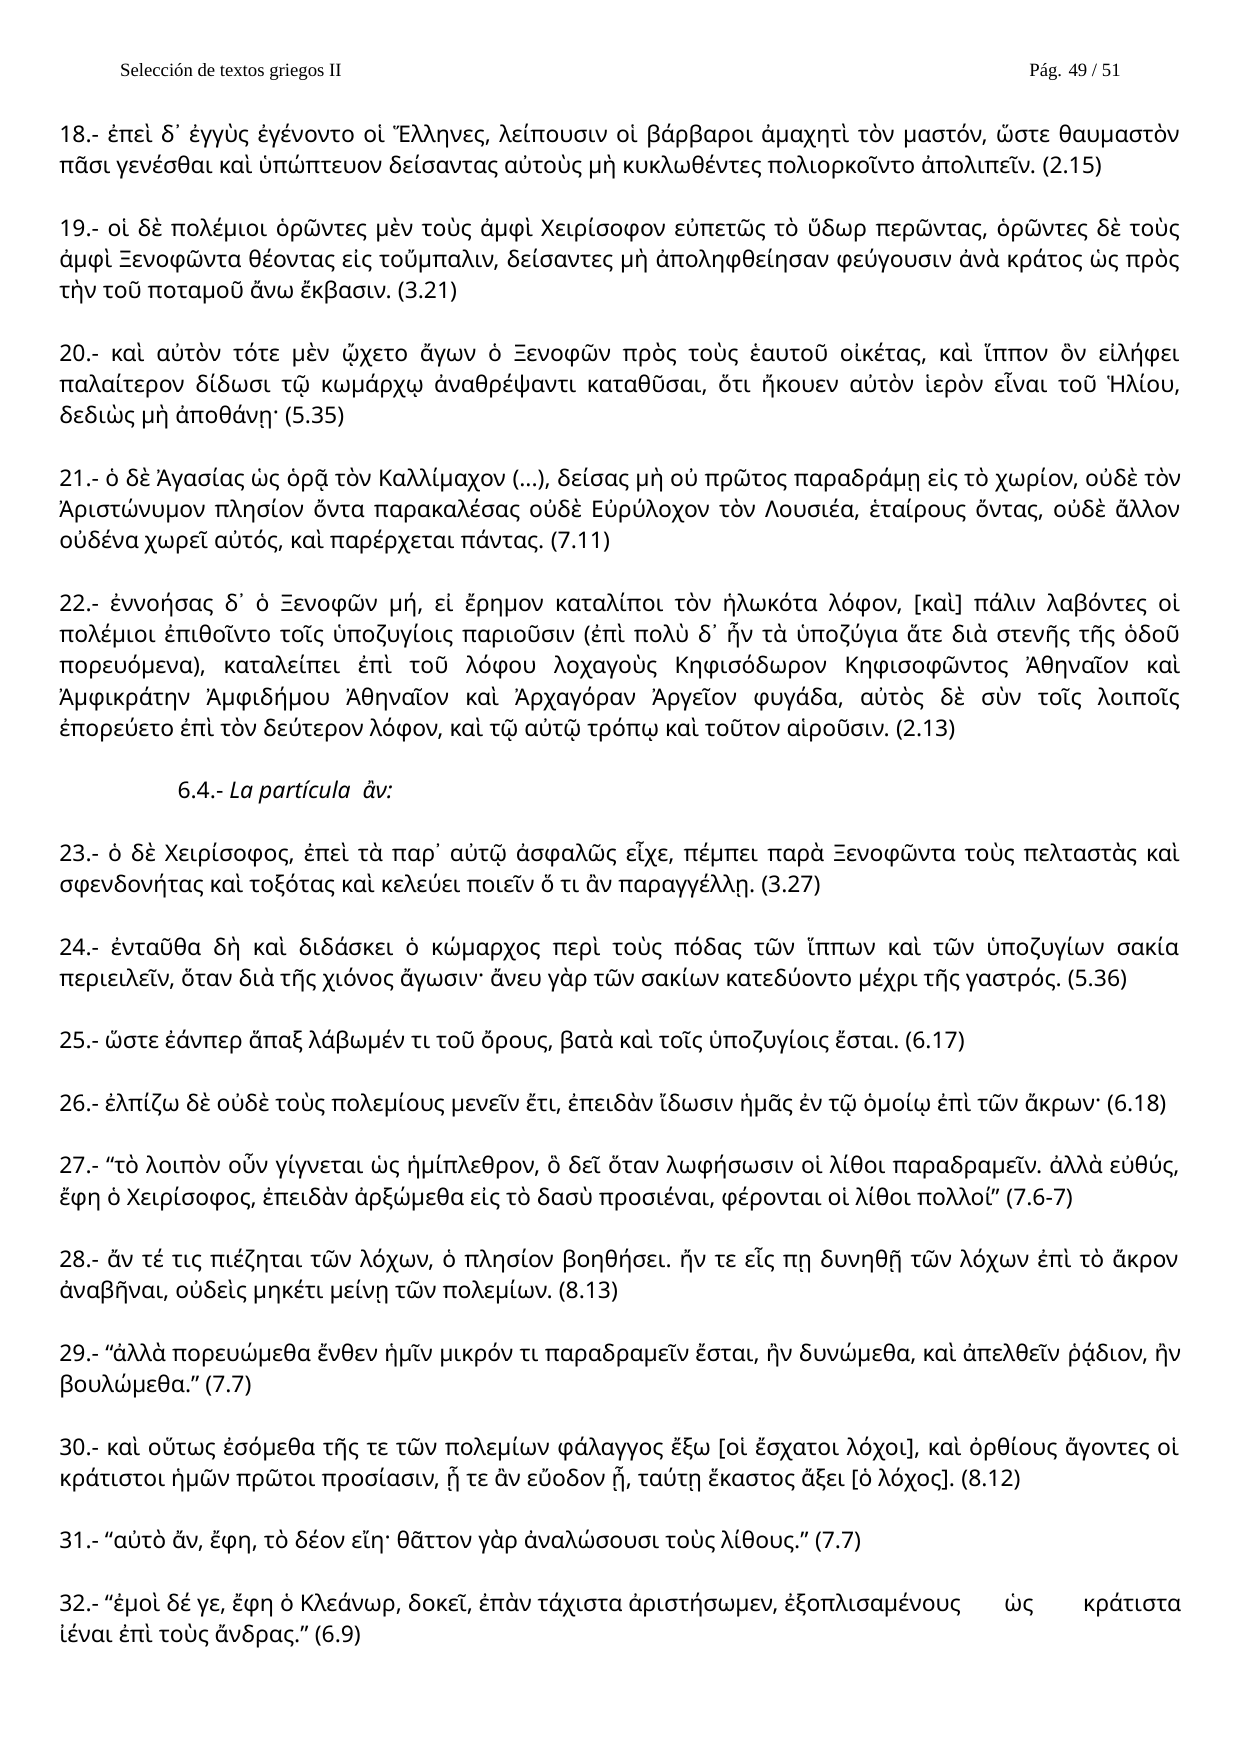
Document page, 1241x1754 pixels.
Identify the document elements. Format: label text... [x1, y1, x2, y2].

text 25.- ὥστε ἐάνπερ ἅπαξ λάβωμέν τι τοῦ ὄρους, βατὰ καὶ τοῖς ὑποζυγίοις ἔσται. (6.17) [59, 1024, 1181, 1056]
text 27.- “τὸ λοιπὸν οὖν γίγνεται ὡς ἡμίπλεθρον, ὃ δεῖ ὅταν λωφήσωσιν οἱ λίθοι παραδραμεῖν. ἀλλὰ εὐθύς, ἔφη ὁ Χειρίσοφος, ἐπειδὰν ἀρξώμεθα εἰς τὸ δασὺ προσιέναι, φέρονται οἱ λίθοι πολλοί” (7.6-7) [59, 1149, 1181, 1212]
text 31.- “αὐτὸ ἄν, ἔφη, τὸ δέον εἴη· θᾶττον γὰρ ἀναλώσουσι τοὺς λίθους.” (7.7) [59, 1524, 1181, 1556]
text 21.- ὁ δὲ Ἀγασίας ὡς ὁρᾷ τὸν Καλλίμαχον (...), δείσας μὴ οὐ πρῶτος παραδράμῃ εἰς τὸ χωρίον, οὐδὲ τὸν Ἀριστώνυμον πλησίον ὄντα παρακαλέσας οὐδὲ Εὐρύλοχον τὸν Λουσιέα, ἑταίρους ὄντας, οὐδὲ ἄλλον οὐδένα χωρεῖ αὐτός, καὶ παρέρχεται πάντας. (7.11) [59, 462, 1181, 556]
text 28.- ἄν τέ τις πιέζηται τῶν λόχων, ὁ πλησίον βοηθήσει. ἤν τε εἷς πῃ δυνηθῇ τῶν λόχων ἐπὶ τὸ ἄκρον ἀναβῆναι, οὐδεὶς μηκέτι μείνῃ τῶν πολεμίων. (8.13) [59, 1243, 1181, 1306]
text 22.- ἐννοήσας δ᾽ ὁ Ξενοφῶν μή, εἰ ἔρημον καταλίποι τὸν ἡλωκότα λόφον, [καὶ] πάλιν λαβόντες οἱ πολέμιοι ἐπιθοῖντο τοῖς ὑποζυγίοις παριοῦσιν (ἐπὶ πολὺ δ᾽ ἦν τὰ ὑποζύγια ἅτε διὰ στενῆς τῆς ὁδοῦ πορευόμενα), καταλείπει ἐπὶ τοῦ λόφου λοχαγοὺς Κηφισόδωρον Κηφισοφῶντος Ἀθηναῖον καὶ Ἀμφικράτην Ἀμφιδήμου Ἀθηναῖον καὶ Ἀρχαγόραν Ἀργεῖον φυγάδα, αὐτὸς δὲ σὺν τοῖς λοιποῖς ἐπορεύετο ἐπὶ τὸν δεύτερον λόφον, καὶ τῷ αὐτῷ τρόπῳ καὶ τοῦτον αἱροῦσιν. (2.13) [59, 587, 1181, 743]
text 24.- ἐνταῦθα δὴ καὶ διδάσκει ὁ κώμαρχος περὶ τοὺς πόδας τῶν ἵππων καὶ τῶν ὑποζυγίων σακία περιειλεῖν, ὅταν διὰ τῆς χιόνος ἄγωσιν· ἄνευ γὰρ τῶν σακίων κατεδύοντο μέχρι τῆς γαστρός. (5.36) [59, 931, 1181, 993]
text 6.4.- La partícula ἂν: [59, 774, 1181, 806]
text 29.- “ἀλλὰ πορευώμεθα ἔνθεν ἡμῖν μικρόν τι παραδραμεῖν ἔσται, ἢν δυνώμεθα, καὶ ἀπελθεῖν ῥᾴδιον, ἢν βουλώμεθα.” (7.7) [59, 1337, 1181, 1399]
text 19.- οἱ δὲ πολέμιοι ὁρῶντες μὲν τοὺς ἀμφὶ Χειρίσοφον εὐπετῶς τὸ ὕδωρ περῶντας, ὁρῶντες δὲ τοὺς ἀμφὶ Ξενοφῶντα θέοντας εἰς τοὔμπαλιν, δείσαντες μὴ ἀποληφθείησαν φεύγουσιν ἀνὰ κράτος ὡς πρὸς τὴν τοῦ ποταμοῦ ἄνω ἔκβασιν. (3.21) [59, 212, 1181, 306]
text 20.- καὶ αὐτὸν τότε μὲν ᾤχετο ἄγων ὁ Ξενοφῶν πρὸς τοὺς ἑαυτοῦ οἰκέτας, καὶ ἵππον ὃν εἰλήφει παλαίτερον δίδωσι τῷ κωμάρχῳ ἀναθρέψαντι καταθῦσαι, ὅτι ἤκουεν αὐτὸν ἱερὸν εἶναι τοῦ Ἡλίου, δεδιὼς μὴ ἀποθάνῃ· (5.35) [59, 337, 1181, 431]
text 30.- καὶ οὕτως ἐσόμεθα τῆς τε τῶν πολεμίων φάλαγγος ἔξω [οἱ ἔσχατοι λόχοι], καὶ ὀρθίους ἄγοντες οἱ κράτιστοι ἡμῶν πρῶτοι προσίασιν, ᾗ τε ἂν εὔοδον ᾖ, ταύτῃ ἕκαστος ἄξει [ὁ λόχος]. (8.12) [59, 1431, 1181, 1493]
text 26.- ἐλπίζω δὲ οὐδὲ τοὺς πολεμίους μενεῖν ἔτι, ἐπειδὰν ἴδωσιν ἡμᾶς ἐν τῷ ὁμοίῳ ἐπὶ τῶν ἄκρων· (6.18) [59, 1087, 1181, 1118]
text 18.- ἐπεὶ δ᾽ ἐγγὺς ἐγένοντο οἱ Ἕλληνες, λείπουσιν οἱ βάρβαροι ἀμαχητὶ τὸν μαστόν, ὥστε θαυμαστὸν πᾶσι γενέσθαι καὶ ὑπώπτευον δείσαντας αὐτοὺς μὴ κυκλωθέντες πολιορκοῖντο ἀπολιπεῖν. (2.15) [59, 118, 1181, 181]
text 23.- ὁ δὲ Χειρίσοφος, ἐπεὶ τὰ παρ᾽ αὐτῷ ἀσφαλῶς εἶχε, πέμπει παρὰ Ξενοφῶντα τοὺς πελταστὰς καὶ σφενδονήτας καὶ τοξότας καὶ κελεύει ποιεῖν ὅ τι ἂν παραγγέλλῃ. (3.27) [59, 837, 1181, 899]
text 32.- “ἐμοὶ δέ γε, ἔφη ὁ Κλεάνωρ, δοκεῖ, ἐπὰν τάχιστα ἀριστήσωμεν, ἐξοπλισαμένους ὡς κράτιστα ἰέναι ἐπὶ τοὺς ἄνδρας.” (6.9) [59, 1587, 1181, 1649]
